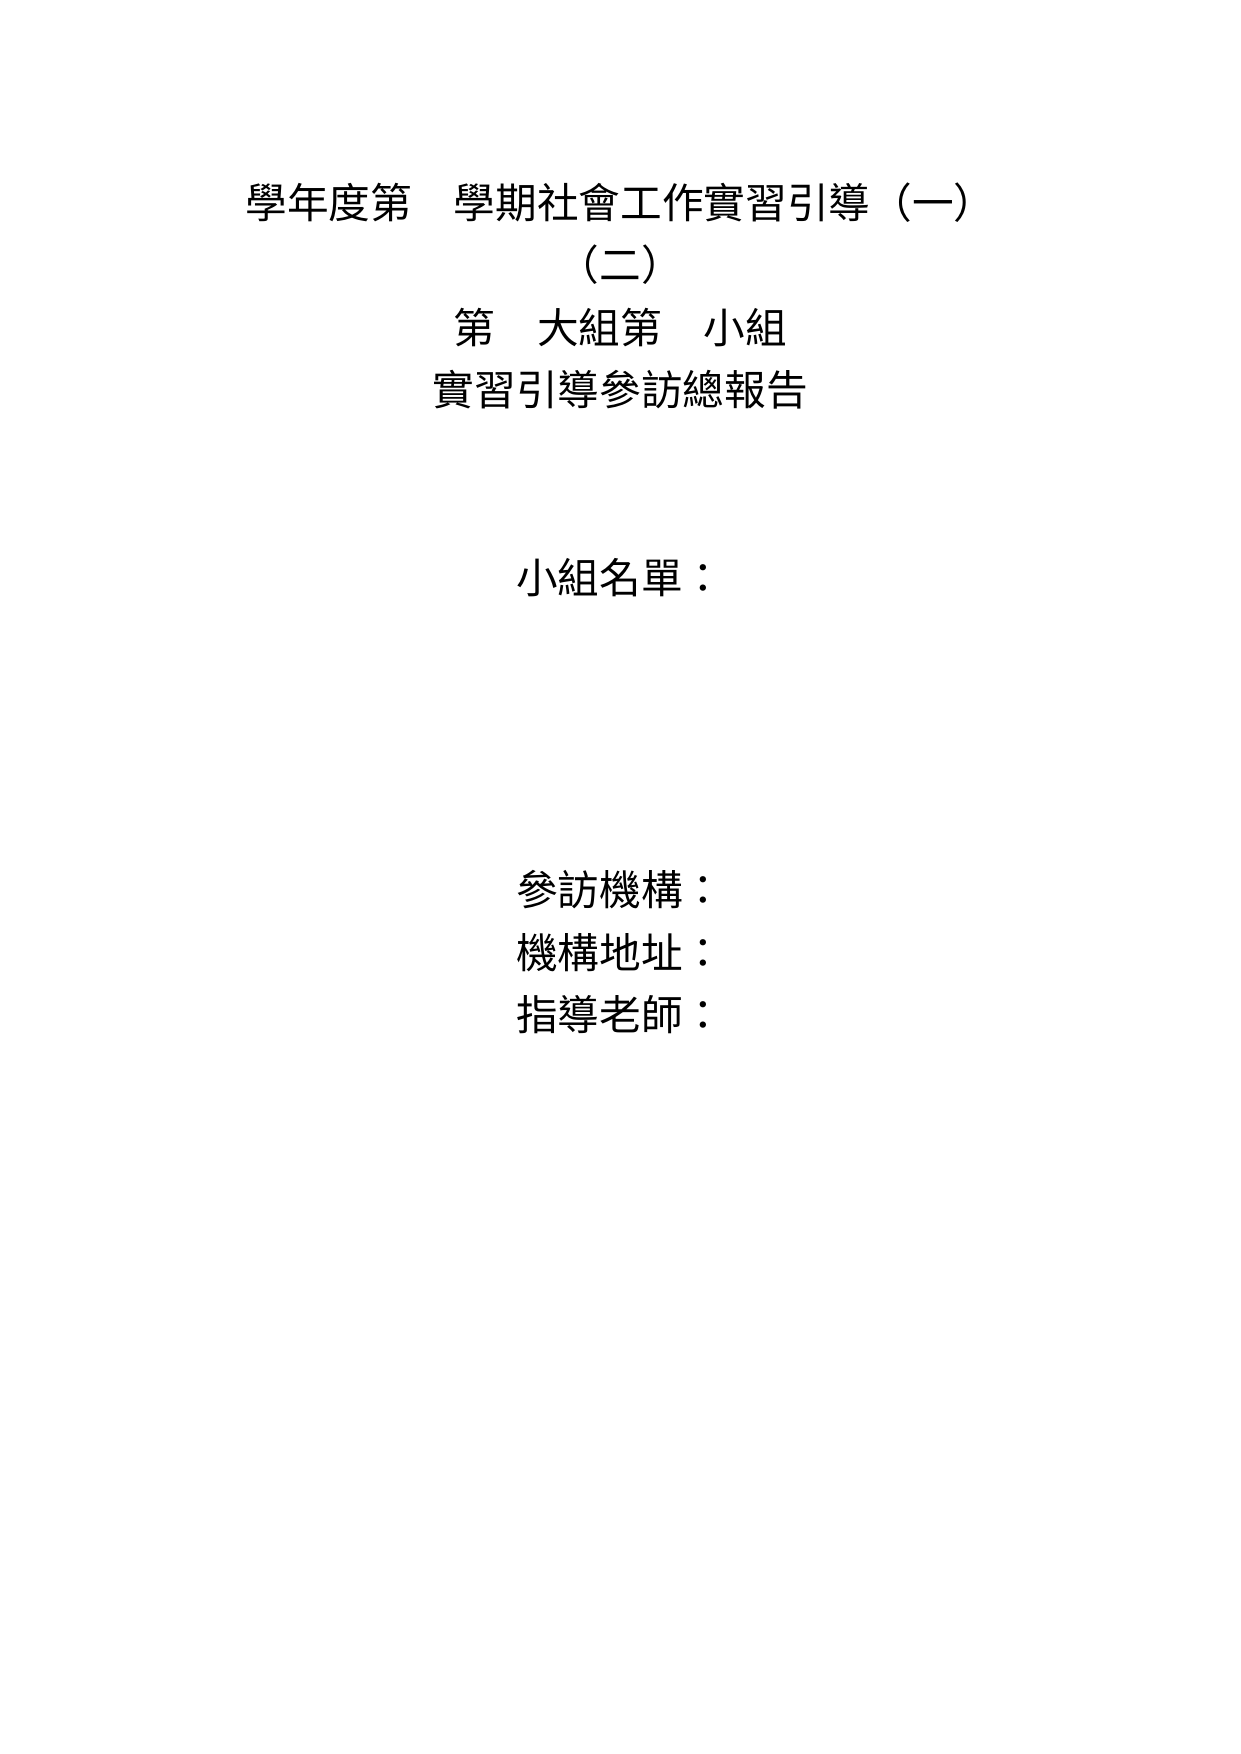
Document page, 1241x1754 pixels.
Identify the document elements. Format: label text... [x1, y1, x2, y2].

text 學年度第 學期社會工作實習引導（一）（二） [187, 158, 1053, 283]
text 小組名單： [187, 533, 1053, 596]
text 參訪機構： [187, 846, 1053, 908]
text 實習引導參訪總報告 [187, 346, 1053, 408]
text 機構地址： [187, 908, 1053, 971]
text 指導老師： [187, 971, 1053, 1033]
text 第 大組第 小組 [187, 283, 1053, 346]
